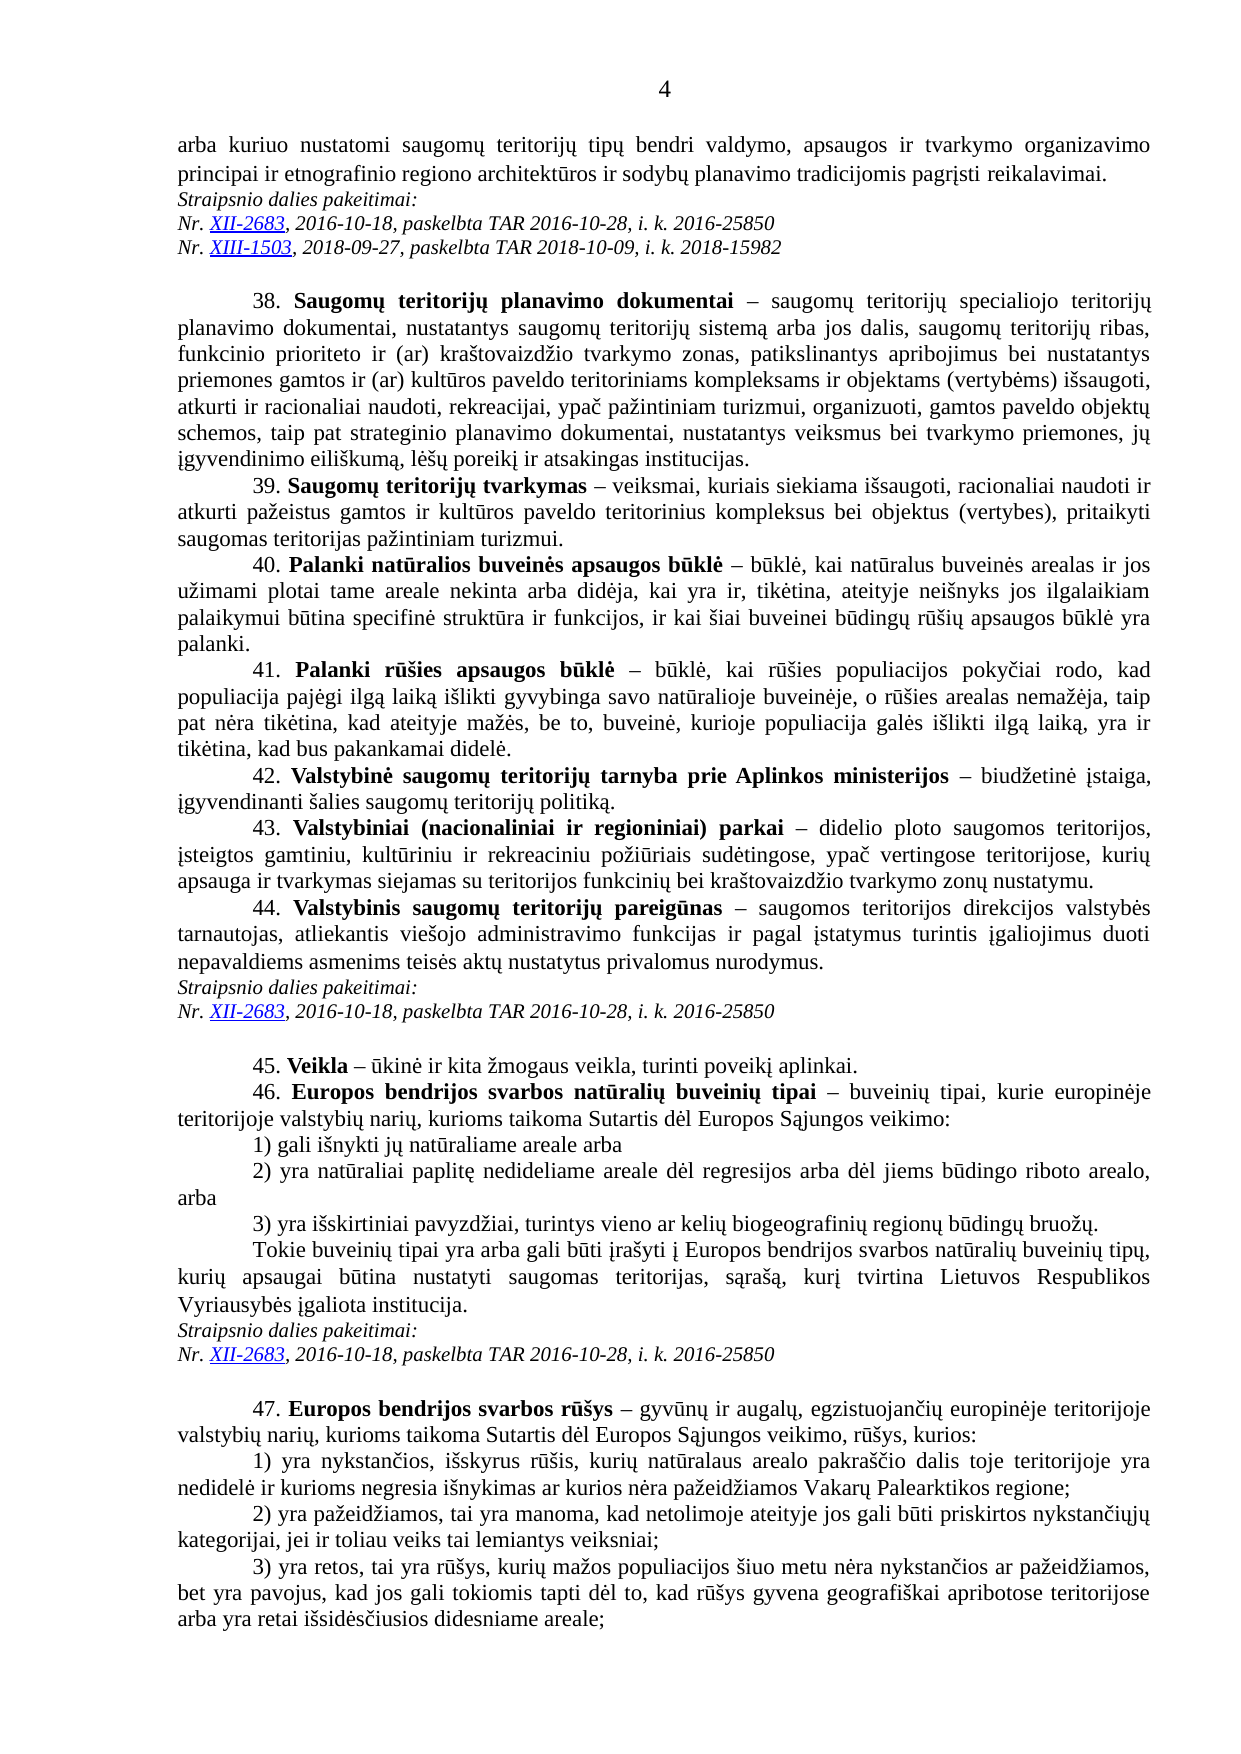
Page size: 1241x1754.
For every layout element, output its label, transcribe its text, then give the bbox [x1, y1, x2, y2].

text 2) yra pažeidžiamos, tai yra manoma, kad netolimoje ateityje jos gali būti priskirtos nykstančiųjų kategorijai, jei ir toliau veiks tai lemiantys veiksniai; [177, 1500, 1152, 1553]
text 39. Saugomų teritorijų tvarkymas – veiksmai, kuriais siekiama išsaugoti, racionaliai naudoti ir atkurti pažeistus gamtos ir kultūros paveldo teritorinius kompleksus bei objektus (vertybes), pritaikyti saugomas teritorijas pažintiniam turizmui. [177, 472, 1152, 551]
text 1) yra nykstančios, išskyrus rūšis, kurių natūralaus arealo pakraščio dalis toje teritorijoje yra nedidelė ir kurioms negresia išnykimas ar kurios nėra pažeidžiamos Vakarų Palearktikos regione; [177, 1447, 1152, 1500]
text Straipsnio dalies pakeitimai: [177, 186, 1152, 211]
text 41. Palanki rūšies apsaugos būklė – būklė, kai rūšies populiacijos pokyčiai rodo, kad populiacija pajėgi ilgą laiką išlikti gyvybinga savo natūralioje buveinėje, o rūšies arealas nemažėja, taip pat nėra tikėtina, kad ateityje mažės, be to, buveinė, kurioje populiacija galės išlikti ilgą laiką, yra ir tikėtina, kad bus pakankamai didelė. [177, 656, 1152, 762]
text 3) yra išskirtiniai pavyzdžiai, turintys vieno ar kelių biogeografinių regionų būdingų bruožų. [177, 1210, 1152, 1236]
text Nr. XII-2683, 2016-10-18, paskelbta TAR 2016-10-28, i. k. 2016-25850 [177, 1342, 1152, 1366]
text 38. Saugomų teritorijų planavimo dokumentai – saugomų teritorijų specialiojo teritorijų planavimo dokumentai, nustatantys saugomų teritorijų sistemą arba jos dalis, saugomų teritorijų ribas, funkcinio prioriteto ir (ar) kraštovaizdžio tvarkymo zonas, patikslinantys apribojimus bei nustatantys priemones gamtos ir (ar) kultūros paveldo teritoriniams kompleksams ir objektams (vertybėms) išsaugoti, atkurti ir racionaliai naudoti, rekreacijai, ypač pažintiniam turizmui, organizuoti, gamtos paveldo objektų schemos, taip pat strateginio planavimo dokumentai, nustatantys veiksmus bei tvarkymo priemones, jų įgyvendinimo eiliškumą, lėšų poreikį ir atsakingas institucijas. [177, 287, 1152, 472]
text Straipsnio dalies pakeitimai: [177, 975, 1152, 999]
text 40. Palanki natūralios buveinės apsaugos būklė – būklė, kai natūralus buveinės arealas ir jos užimami plotai tame areale nekinta arba didėja, kai yra ir, tikėtina, ateityje neišnyks jos ilgalaikiam palaikymui būtina specifinė struktūra ir funkcijos, ir kai šiai buveinei būdingų rūšių apsaugos būklė yra palanki. [177, 551, 1152, 656]
text 47. Europos bendrijos svarbos rūšys – gyvūnų ir augalų, egzistuojančių europinėje teritorijoje valstybių narių, kurioms taikoma Sutartis dėl Europos Sąjungos veikimo, rūšys, kurios: [177, 1395, 1152, 1447]
text 3) yra retos, tai yra rūšys, kurių mažos populiacijos šiuo metu nėra nykstančios ar pažeidžiamos, bet yra pavojus, kad jos gali tokiomis tapti dėl to, kad rūšys gyvena geografiškai apribotose teritorijose arba yra retai išsidėsčiusios didesniame areale; [177, 1553, 1152, 1632]
text 44. Valstybinis saugomų teritorijų pareigūnas – saugomos teritorijos direkcijos valstybės tarnautojas, atliekantis viešojo administravimo funkcijas ir pagal įstatymus turintis įgaliojimus duoti nepavaldiems asmenims teisės aktų nustatytus privalomus nurodymus. [177, 893, 1152, 975]
text 42. Valstybinė saugomų teritorijų tarnyba prie Aplinkos ministerijos – biudžetinė įstaiga, įgyvendinanti šalies saugomų teritorijų politiką. [177, 762, 1152, 814]
text 2) yra natūraliai paplitę nedideliame areale dėl regresijos arba dėl jiems būdingo riboto arealo, arba [177, 1157, 1152, 1210]
text 46. Europos bendrijos svarbos natūralių buveinių tipai – buveinių tipai, kurie europinėje teritorijoje valstybių narių, kurioms taikoma Sutartis dėl Europos Sąjungos veikimo: [177, 1078, 1152, 1131]
text Tokie buveinių tipai yra arba gali būti įrašyti į Europos bendrijos svarbos natūralių buveinių tipų, kurių apsaugai būtina nustatyti saugomas teritorijas, sąrašą, kurį tvirtina Lietuvos Respublikos Vyriausybės įgaliota institucija. [177, 1236, 1152, 1318]
text Nr. XII-2683, 2016-10-18, paskelbta TAR 2016-10-28, i. k. 2016-25850 [177, 211, 1152, 234]
text arba kuriuo nustatomi saugomų teritorijų tipų bendri valdymo, apsaugos ir tvarkymo organizavimo principai ir etnografinio regiono architektūros ir sodybų planavimo tradicijomis pagrįsti reikalavimai. [177, 131, 1152, 186]
text Straipsnio dalies pakeitimai: [177, 1318, 1152, 1342]
text 45. Veikla – ūkinė ir kita žmogaus veikla, turinti poveikį aplinkai. [177, 1052, 1152, 1078]
text 1) gali išnykti jų natūraliame areale arba [177, 1131, 1152, 1157]
text Nr. XII-2683, 2016-10-18, paskelbta TAR 2016-10-28, i. k. 2016-25850 [177, 999, 1152, 1023]
text 43. Valstybiniai (nacionaliniai ir regioniniai) parkai – didelio ploto saugomos teritorijos, įsteigtos gamtiniu, kultūriniu ir rekreaciniu požiūriais sudėtingose, ypač vertingose teritorijose, kurių apsauga ir tvarkymas siejamas su teritorijos funkcinių bei kraštovaizdžio tvarkymo zonų nustatymu. [177, 814, 1152, 893]
text Nr. XIII-1503, 2018-09-27, paskelbta TAR 2018-10-09, i. k. 2018-15982 [177, 234, 1152, 259]
